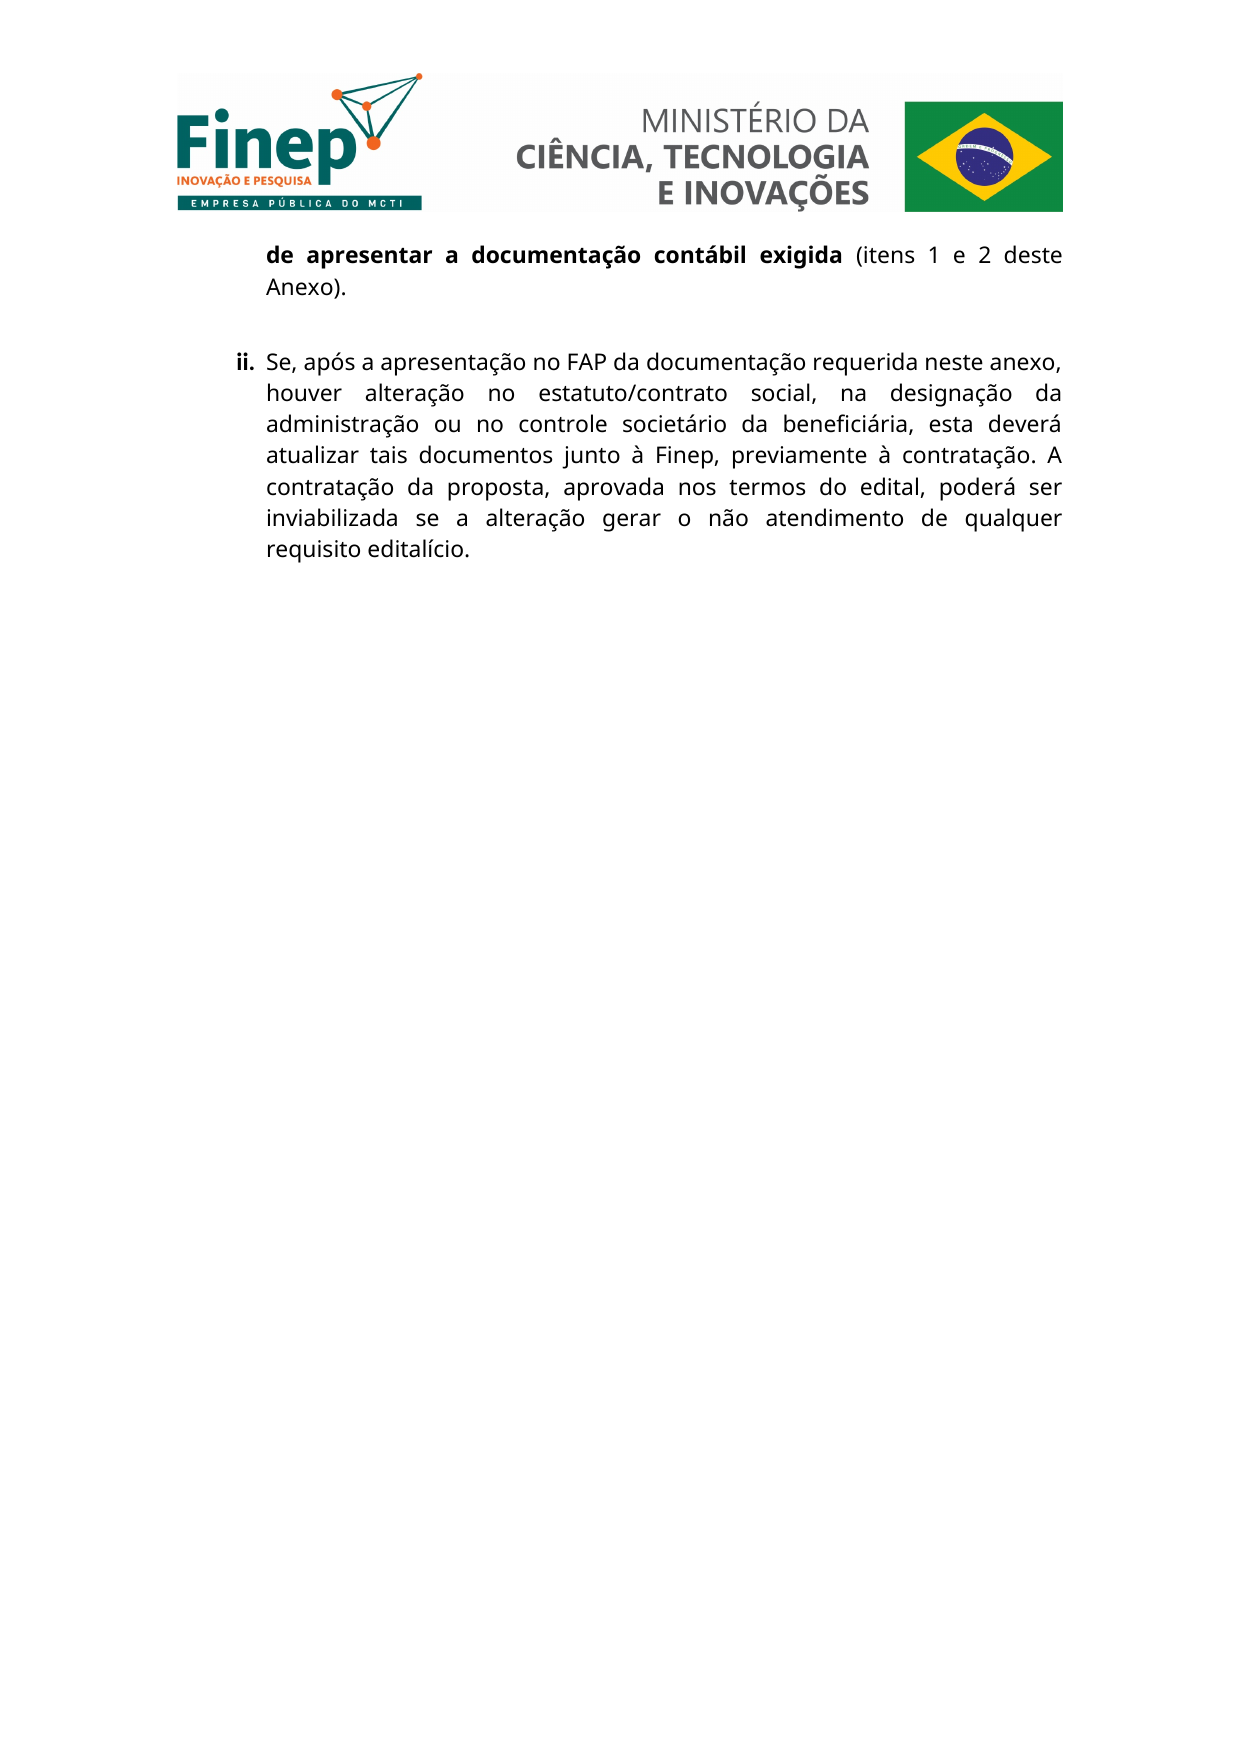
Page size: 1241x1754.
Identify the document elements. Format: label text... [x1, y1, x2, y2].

list Se, após a apresentação no FAP da documentação requerida neste anexo, houver alteração no estatuto/contrato social, na designação da administração ou no controle societário da beneficiária, esta deverá atualizar tais documentos junto à Finep, previamente à contratação. A contratação da proposta, aprovada nos termos do edital, poderá ser inviabilizada se a alteração gerar o não atendimento de qualquer requisito editalício. [236, 346, 1063, 564]
list de apresentar a documentação contábil exigida (itens 1 e 2 deste Anexo). [236, 239, 1063, 302]
